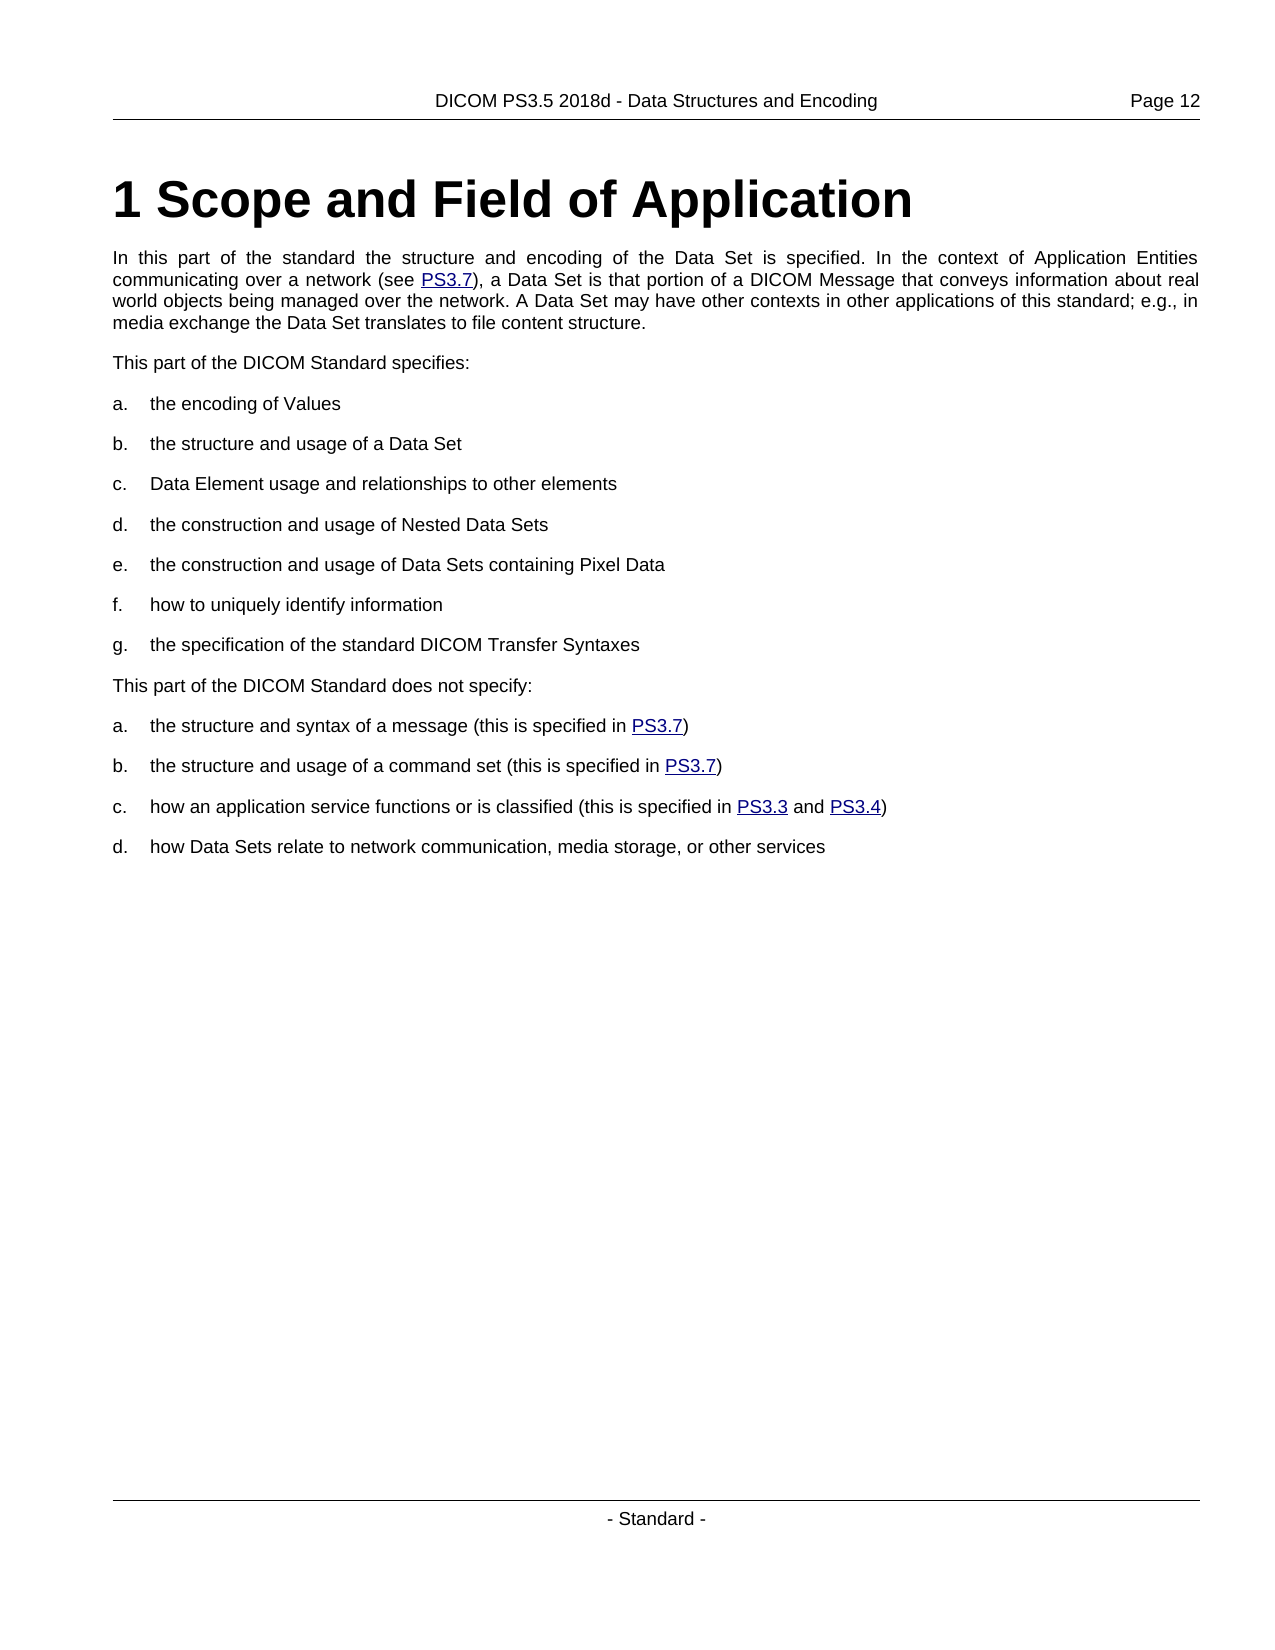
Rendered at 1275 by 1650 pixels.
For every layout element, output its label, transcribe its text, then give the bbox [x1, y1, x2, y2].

list the structure and syntax of a message (this is specified in PS3.7) [112, 715, 1200, 736]
list the structure and usage of a Data Set [112, 433, 1200, 454]
list how to uniquely identify information [112, 594, 1200, 616]
text In this part of the standard the structure and encoding of the Data Set is specified. In the context of Application Entities communicating over a network (see PS3.7), a Data Set is that portion of a DICOM Message that conveys information about real world objects being managed over the network. A Data Set may have other contexts in other applications of this standard; e.g., in media exchange the Data Set translates to file content structure. [112, 247, 1200, 333]
text 1 Scope and Field of Application [112, 169, 1200, 228]
list the specification of the standard DICOM Transfer Syntaxes [112, 634, 1200, 656]
list the encoding of Values [112, 392, 1200, 414]
list the construction and usage of Nested Data Sets [112, 513, 1200, 535]
list how Data Sets relate to network communication, media storage, or other services [112, 836, 1200, 857]
text This part of the DICOM Standard specifies: [112, 352, 1200, 374]
text This part of the DICOM Standard does not specify: [112, 674, 1200, 696]
list Data Element usage and relationships to other elements [112, 473, 1200, 494]
list the structure and usage of a command set (this is specified in PS3.7) [112, 755, 1200, 777]
list how an application service functions or is classified (this is specified in PS3.3 and PS3.4) [112, 796, 1200, 817]
list the construction and usage of Data Sets containing Pixel Data [112, 554, 1200, 575]
